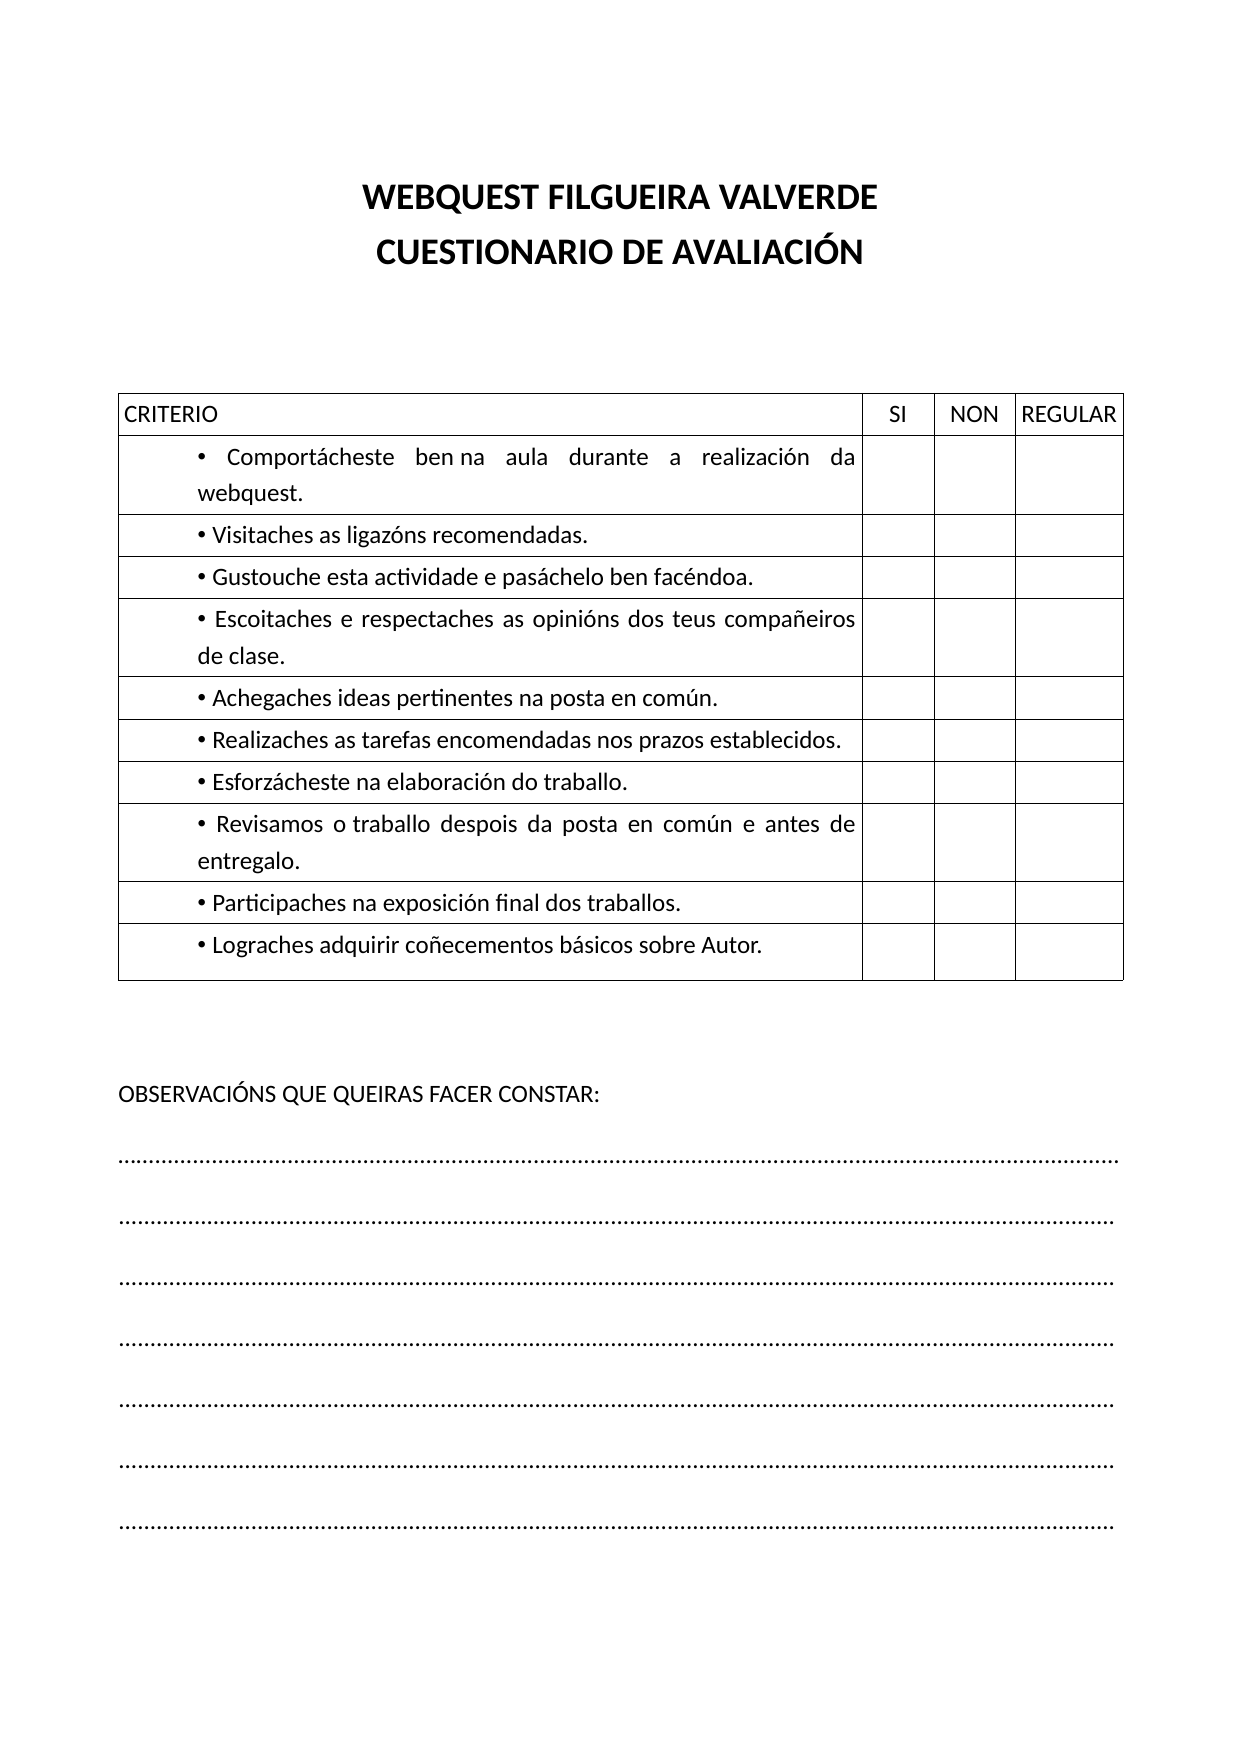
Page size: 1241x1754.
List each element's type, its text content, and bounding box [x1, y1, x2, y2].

table_cell [863, 804, 934, 881]
text WEBQUEST FILGUEIRA VALVERDE [118, 173, 1122, 219]
table_cell [1016, 677, 1123, 718]
table_cell [935, 924, 1015, 980]
table_cell [935, 557, 1015, 598]
table_cell [863, 882, 934, 923]
table_cell [863, 599, 934, 676]
table_cell [863, 557, 934, 598]
table_cell [935, 599, 1015, 676]
table_header REGULAR [1016, 394, 1123, 435]
table_cell [935, 882, 1015, 923]
table_cell [1016, 515, 1123, 556]
table_cell Comportácheste ben na aula durante a realización da webquest. [119, 436, 862, 513]
table_cell Realizaches as tarefas encomendadas nos prazos establecidos. [119, 720, 862, 761]
table_cell [935, 677, 1015, 718]
table_cell [1016, 924, 1123, 980]
table_cell [1016, 804, 1123, 881]
table_cell Esforzácheste na elaboración do traballo. [119, 762, 862, 803]
table_cell [863, 762, 934, 803]
table_cell [863, 436, 934, 513]
table_cell [863, 924, 934, 980]
table_cell Escoitaches e respectaches as opinións dos teus compañeiros de clase. [119, 599, 862, 676]
table_cell [863, 677, 934, 718]
table_cell [1016, 557, 1123, 598]
table_cell Gustouche esta actividade e pasáchelo ben facéndoa. [119, 557, 862, 598]
table_cell [1016, 882, 1123, 923]
table_cell Achegaches ideas pertinentes na posta en común. [119, 677, 862, 718]
table_cell Revisamos o traballo despois da posta en común e antes de entregalo. [119, 804, 862, 881]
table_cell [1016, 436, 1123, 513]
table_cell [935, 436, 1015, 513]
table_cell [1016, 599, 1123, 676]
table_cell Participaches na exposición final dos traballos. [119, 882, 862, 923]
text OBSERVACIÓNS QUE QUEIRAS FACER CONSTAR: [118, 1078, 1122, 1108]
table_cell Visitaches as ligazóns recomendadas. [119, 515, 862, 556]
table_cell Lograches adquirir coñecementos básicos sobre Autor. [119, 924, 862, 980]
table_cell [1016, 762, 1123, 803]
table_cell [935, 515, 1015, 556]
text …................................................................................................................................................................................................................................................................................................................................................................................................................................................................................................................................................................................................................................................................................................................................................................................................................................................................................................................................................................................................................................................................................................................................................ [118, 1139, 1122, 1536]
table_cell [935, 762, 1015, 803]
table_cell [935, 720, 1015, 761]
text CUESTIONARIO DE AVALIACIÓN [118, 228, 1122, 274]
table_cell [863, 720, 934, 761]
table_header NON [935, 394, 1015, 435]
table_cell [863, 515, 934, 556]
table_cell [1016, 720, 1123, 761]
table_header CRITERIO [119, 394, 862, 435]
table_header SI [863, 394, 934, 435]
table_cell [935, 804, 1015, 881]
